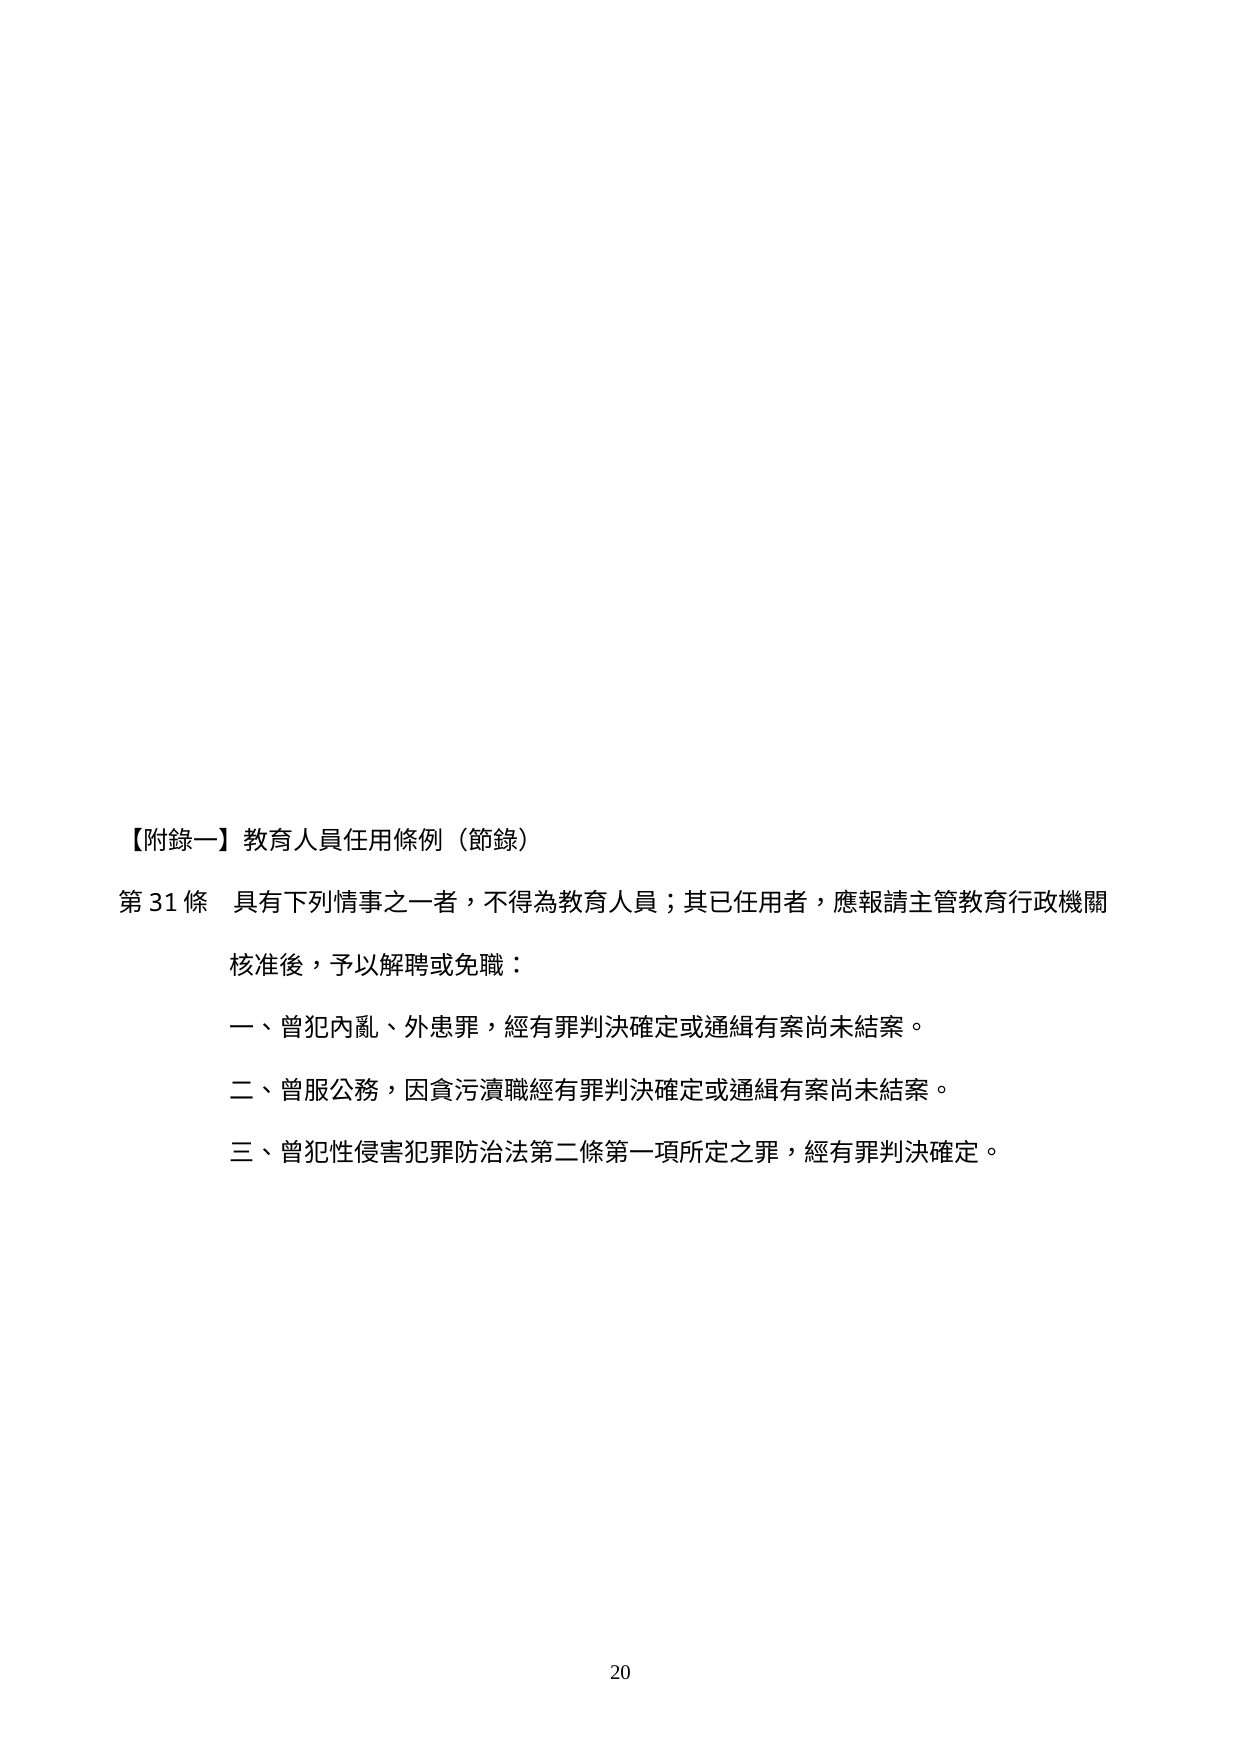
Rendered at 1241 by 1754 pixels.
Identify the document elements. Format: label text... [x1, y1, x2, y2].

text 一、曾犯內亂、外患罪，經有罪判決確定或通緝有案尚未結案。 [118, 984, 1122, 1047]
text 【附錄一】教育人員任用條例（節錄） [118, 797, 1122, 859]
text 二、曾服公務，因貪污瀆職經有罪判決確定或通緝有案尚未結案。 [118, 1047, 1122, 1109]
text 第31條 具有下列情事之一者，不得為教育人員；其已任用者，應報請主管教育行政機關核准後，予以解聘或免職： [118, 859, 1122, 984]
text 三、曾犯性侵害犯罪防治法第二條第一項所定之罪，經有罪判決確定。 [118, 1109, 1122, 1172]
